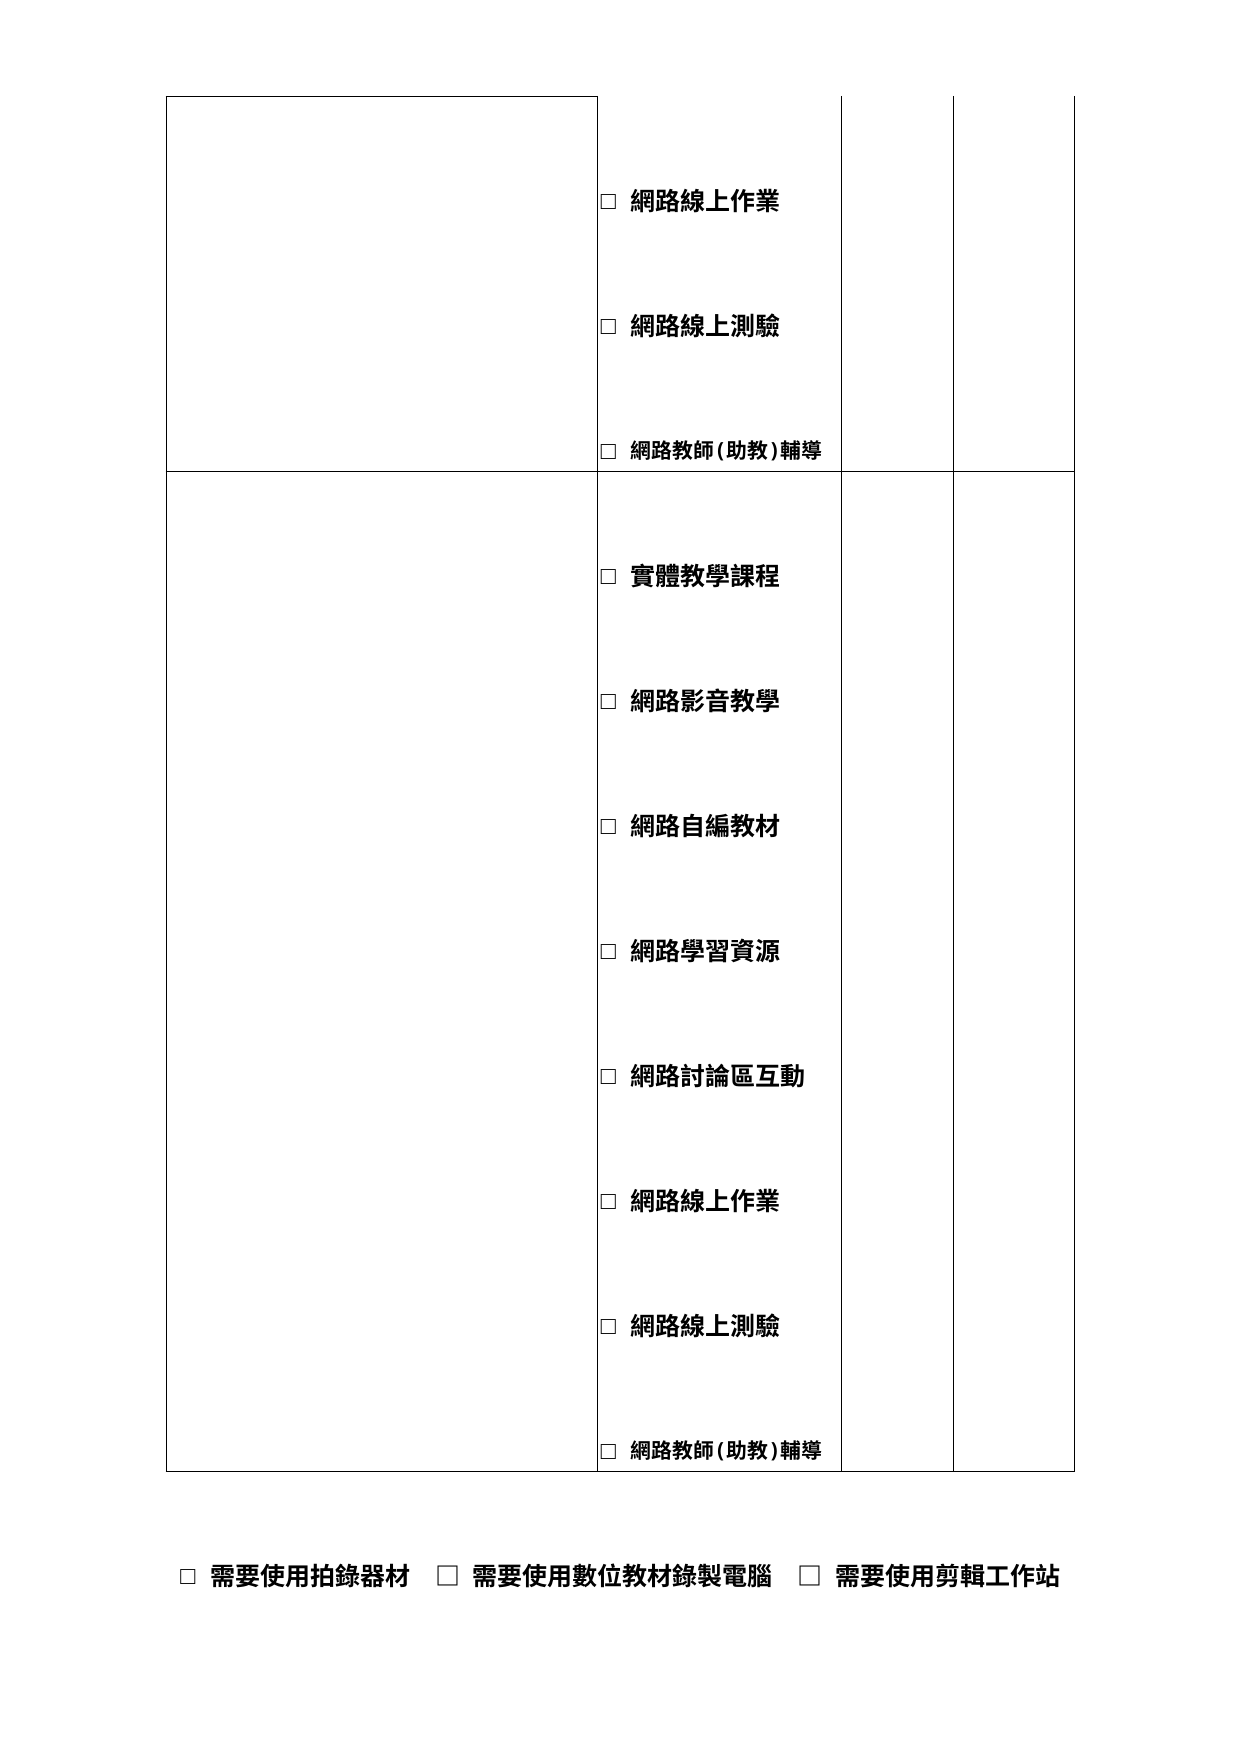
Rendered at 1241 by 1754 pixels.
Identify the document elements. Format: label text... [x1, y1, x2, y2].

table_cell [842, 596, 953, 721]
table_cell □ 網路討論區互動 [598, 971, 841, 1096]
table_cell [954, 472, 1074, 596]
table_cell □ 網路學習資源 [598, 846, 841, 971]
table_cell [954, 1221, 1074, 1346]
table_cell [842, 472, 953, 596]
table_cell [954, 596, 1074, 721]
table_cell □ 網路教師(助教)輔導 [598, 346, 841, 471]
table_cell [842, 346, 953, 471]
table_cell [954, 1096, 1074, 1221]
table_cell [842, 1221, 953, 1346]
table_cell [842, 96, 953, 221]
table_cell [842, 721, 953, 846]
table_cell □ 實體教學課程 [598, 472, 841, 596]
table_cell [954, 96, 1074, 221]
table_cell □ 網路教師(助教)輔導 [598, 1346, 841, 1471]
table_cell [954, 846, 1074, 971]
table_cell □ 網路線上測驗 [598, 1221, 841, 1346]
table_cell [954, 346, 1074, 471]
table_cell [954, 221, 1074, 346]
table_cell □ 網路線上測驗 [598, 221, 841, 346]
table_cell [842, 846, 953, 971]
table_cell [842, 1346, 953, 1471]
table_cell [954, 1346, 1074, 1471]
table_cell [842, 971, 953, 1096]
table_cell [167, 97, 597, 471]
table_cell [842, 221, 953, 346]
table_cell [954, 971, 1074, 1096]
table_cell □ 網路自編教材 [598, 721, 841, 846]
table_cell [842, 1096, 953, 1221]
table_cell □ 網路影音教學 [598, 596, 841, 721]
table_cell □ 網路線上作業 [598, 96, 841, 221]
table_cell [167, 472, 597, 1471]
table_cell [954, 721, 1074, 846]
text □ 需要使用拍錄器材 □ 需要使用數位教材錄製電腦 □ 需要使用剪輯工作站 [148, 1533, 1092, 1596]
table_cell □ 網路線上作業 [598, 1096, 841, 1221]
